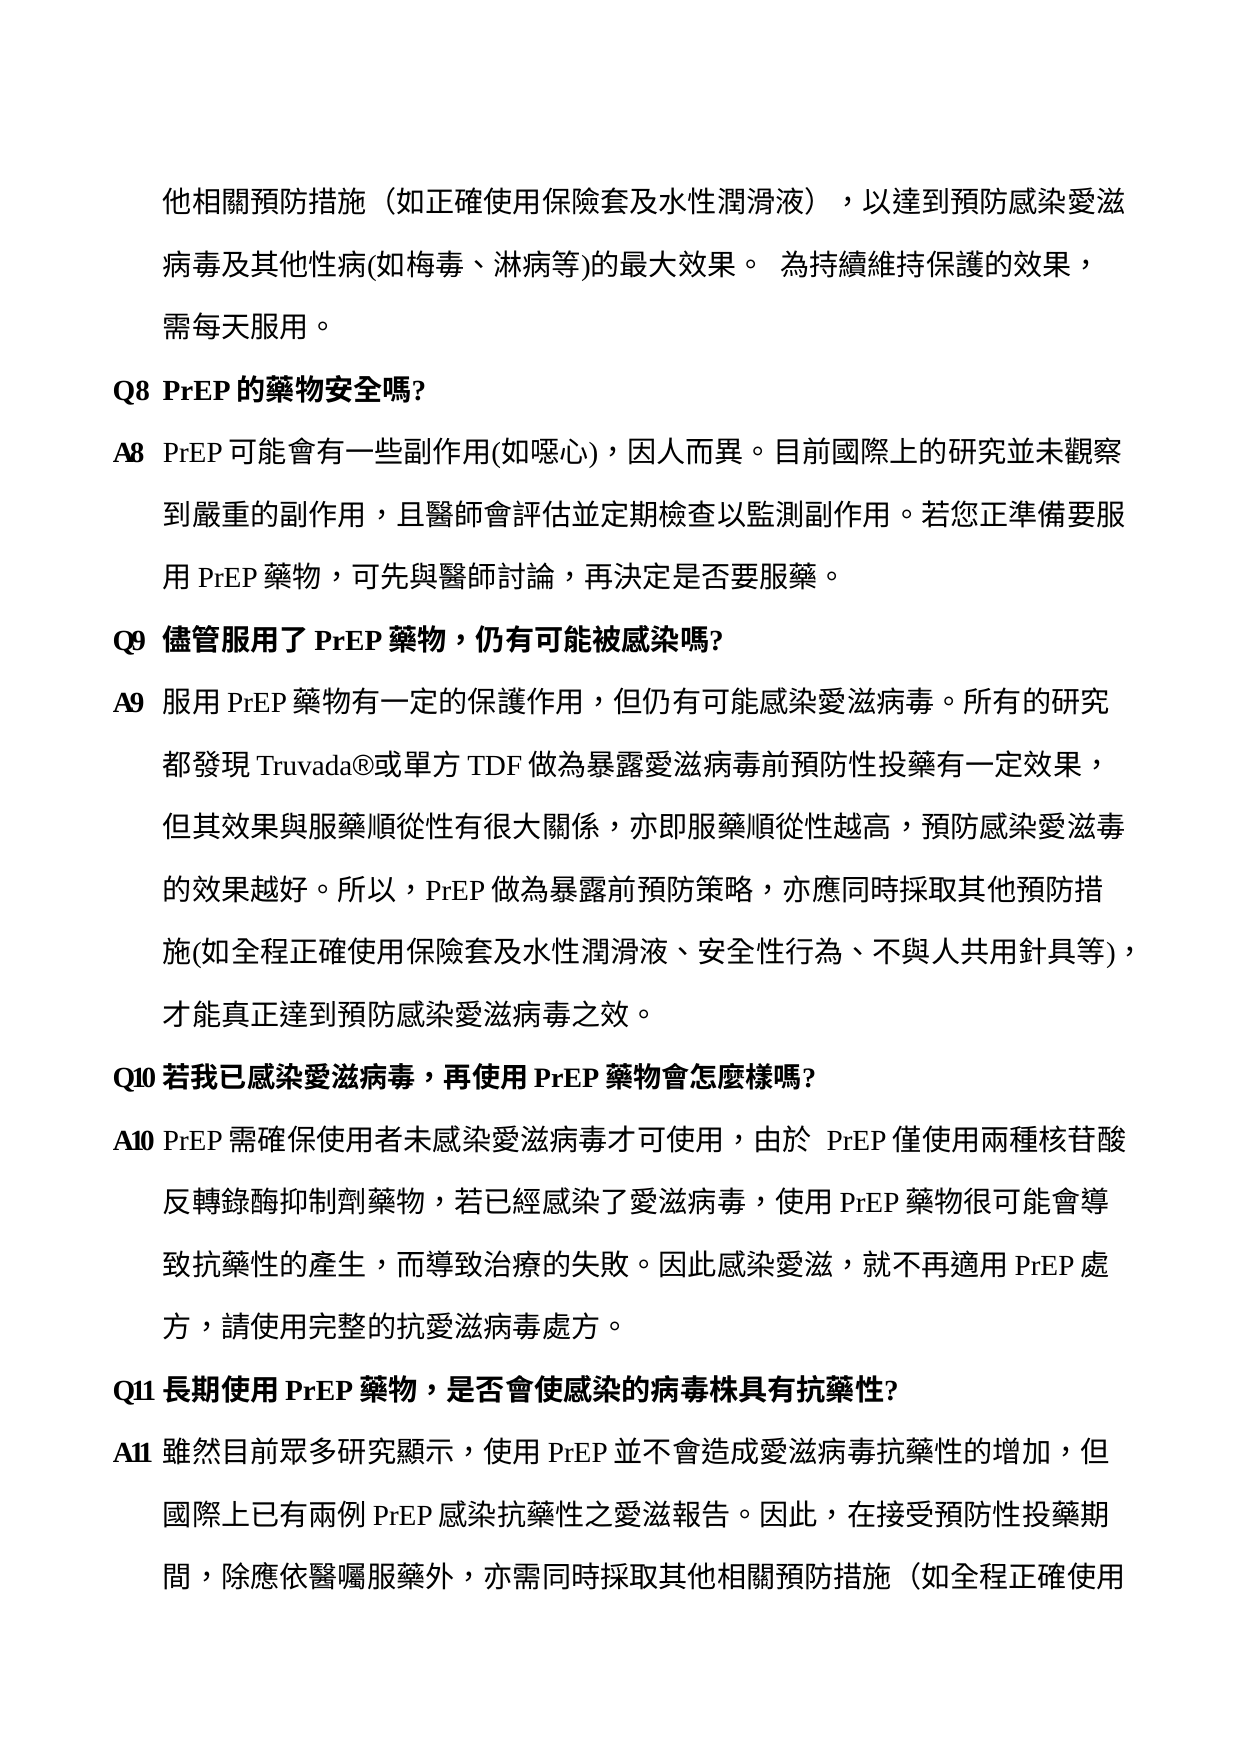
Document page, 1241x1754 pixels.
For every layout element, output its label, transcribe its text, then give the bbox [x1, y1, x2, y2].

list 長期使用PrEP藥物，是否會使感染的病毒株具有抗藥性? [112, 1346, 1128, 1408]
list 若我已感染愛滋病毒，再使用PrEP藥物會怎麼樣嗎? [112, 1033, 1128, 1096]
list 服用PrEP藥物有一定的保護作用，但仍有可能感染愛滋病毒。所有的研究都發現Truvada®或單方TDF做為暴露愛滋病毒前預防性投藥有一定效果，但其效果與服藥順從性有很大關係，亦即服藥順從性越高，預防感染愛滋毒的效果越好。所以，PrEP做為暴露前預防策略，亦應同時採取其他預防措施(如全程正確使用保險套及水性潤滑液、安全性行為、不與人共用針具等)，才能真正達到預防感染愛滋病毒之效。 [113, 658, 1128, 1033]
list PrEP需確保使用者未感染愛滋病毒才可使用，由於 PrEP 僅使用兩種核苷酸反轉錄酶抑制劑藥物，若已經感染了愛滋病毒，使用PrEP藥物很可能會導致抗藥性的產生，而導致治療的失敗。因此感染愛滋，就不再適用PrEP處方，請使用完整的抗愛滋病毒處方。 [113, 1096, 1128, 1346]
list PrEP可能會有一些副作用(如噁心)，因人而異。目前國際上的研究並未觀察到嚴重的副作用，且醫師會評估並定期檢查以監測副作用。若您正準備要服用PrEP藥物，可先與醫師討論，再決定是否要服藥。 [113, 408, 1128, 596]
list 儘管服用了PrEP藥物，仍有可能被感染嗎? [112, 596, 1128, 658]
list 雖然目前眾多研究顯示，使用PrEP並不會造成愛滋病毒抗藥性的增加，但國際上已有兩例PrEP感染抗藥性之愛滋報告。因此，在接受預防性投藥期間，除應依醫囑服藥外，亦需同時採取其他相關預防措施（如全程正確使用 [113, 1408, 1128, 1596]
list PrEP的藥物安全嗎? [112, 346, 1128, 408]
list 他相關預防措施（如正確使用保險套及水性潤滑液），以達到預防感染愛滋病毒及其他性病(如梅毒、淋病等)的最大效果。 為持續維持保護的效果，需每天服用。 [113, 158, 1128, 346]
